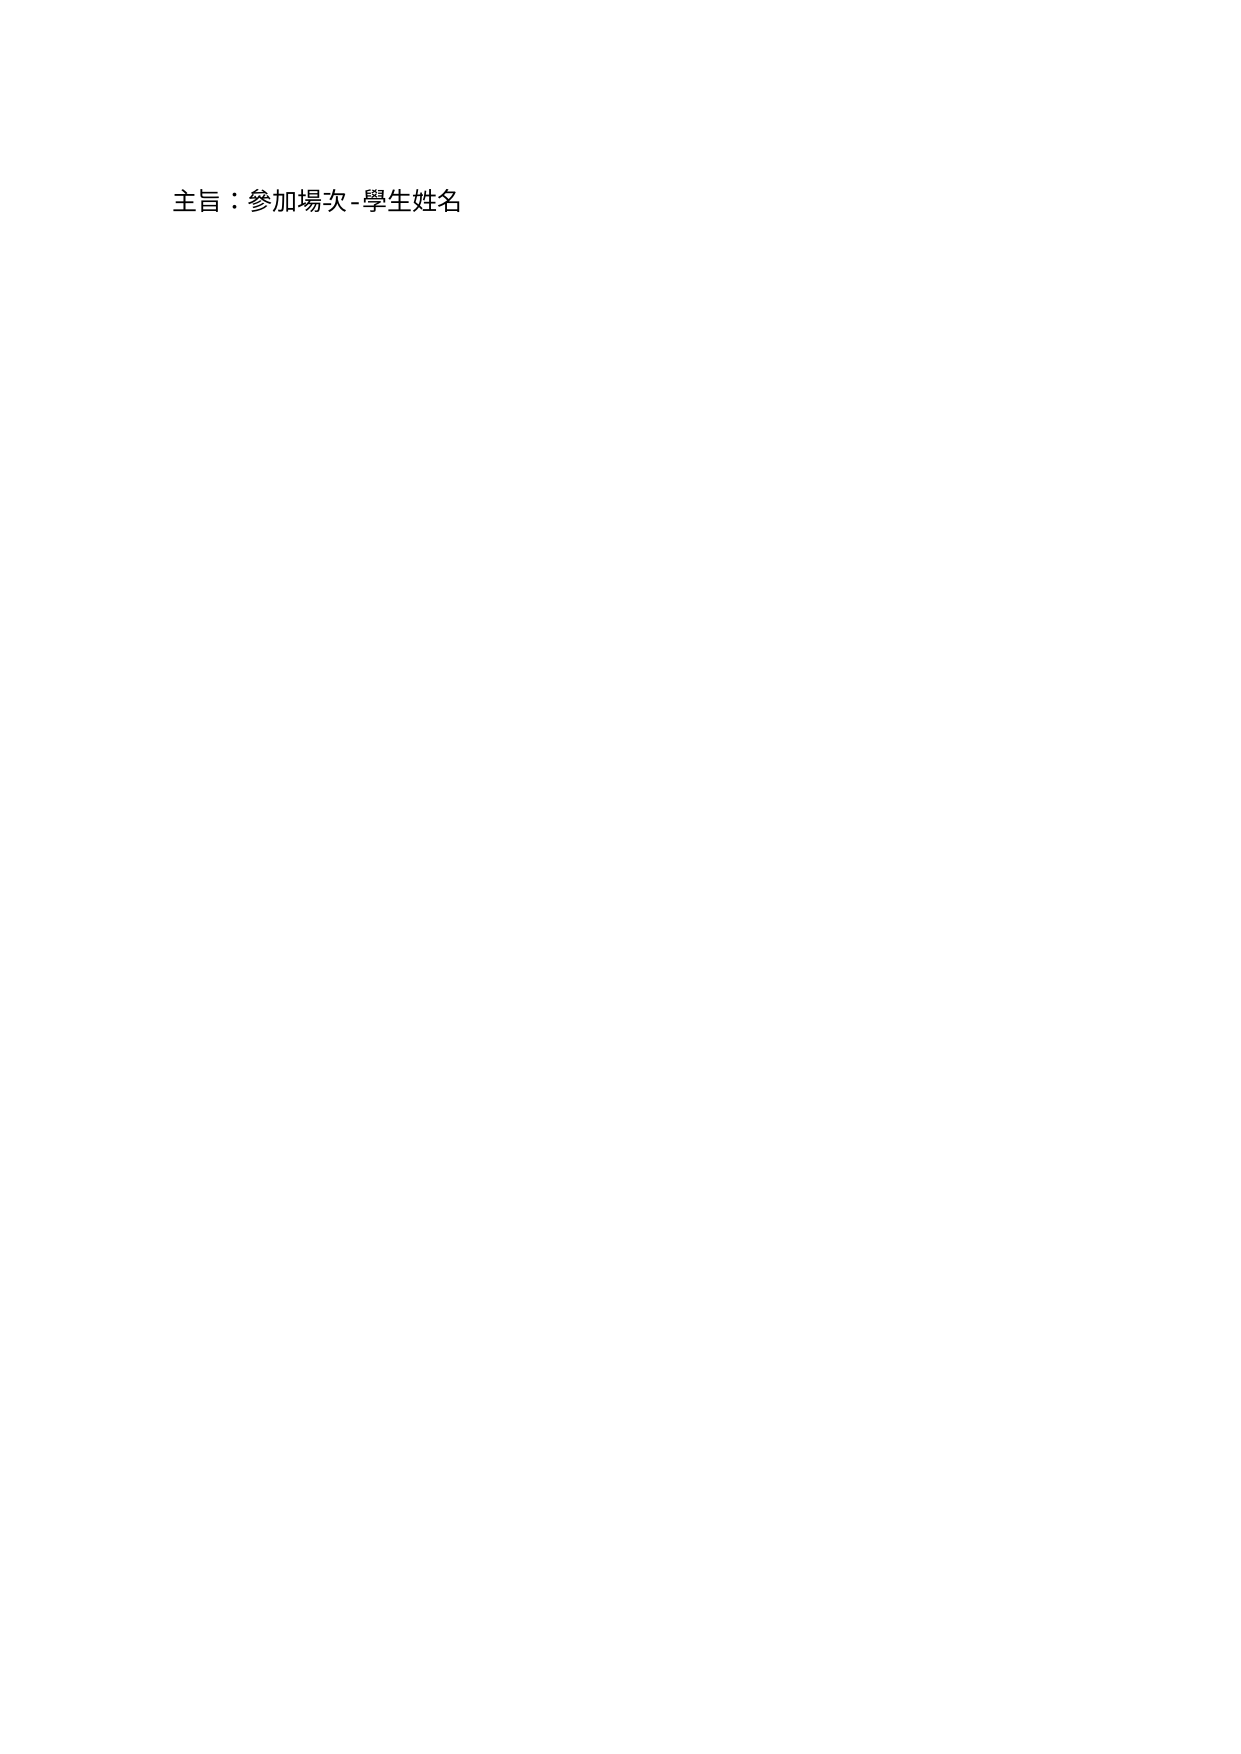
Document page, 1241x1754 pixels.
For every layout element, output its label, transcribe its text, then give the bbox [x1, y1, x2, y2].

text 主旨：參加場次-學生姓名 [137, 158, 1053, 221]
